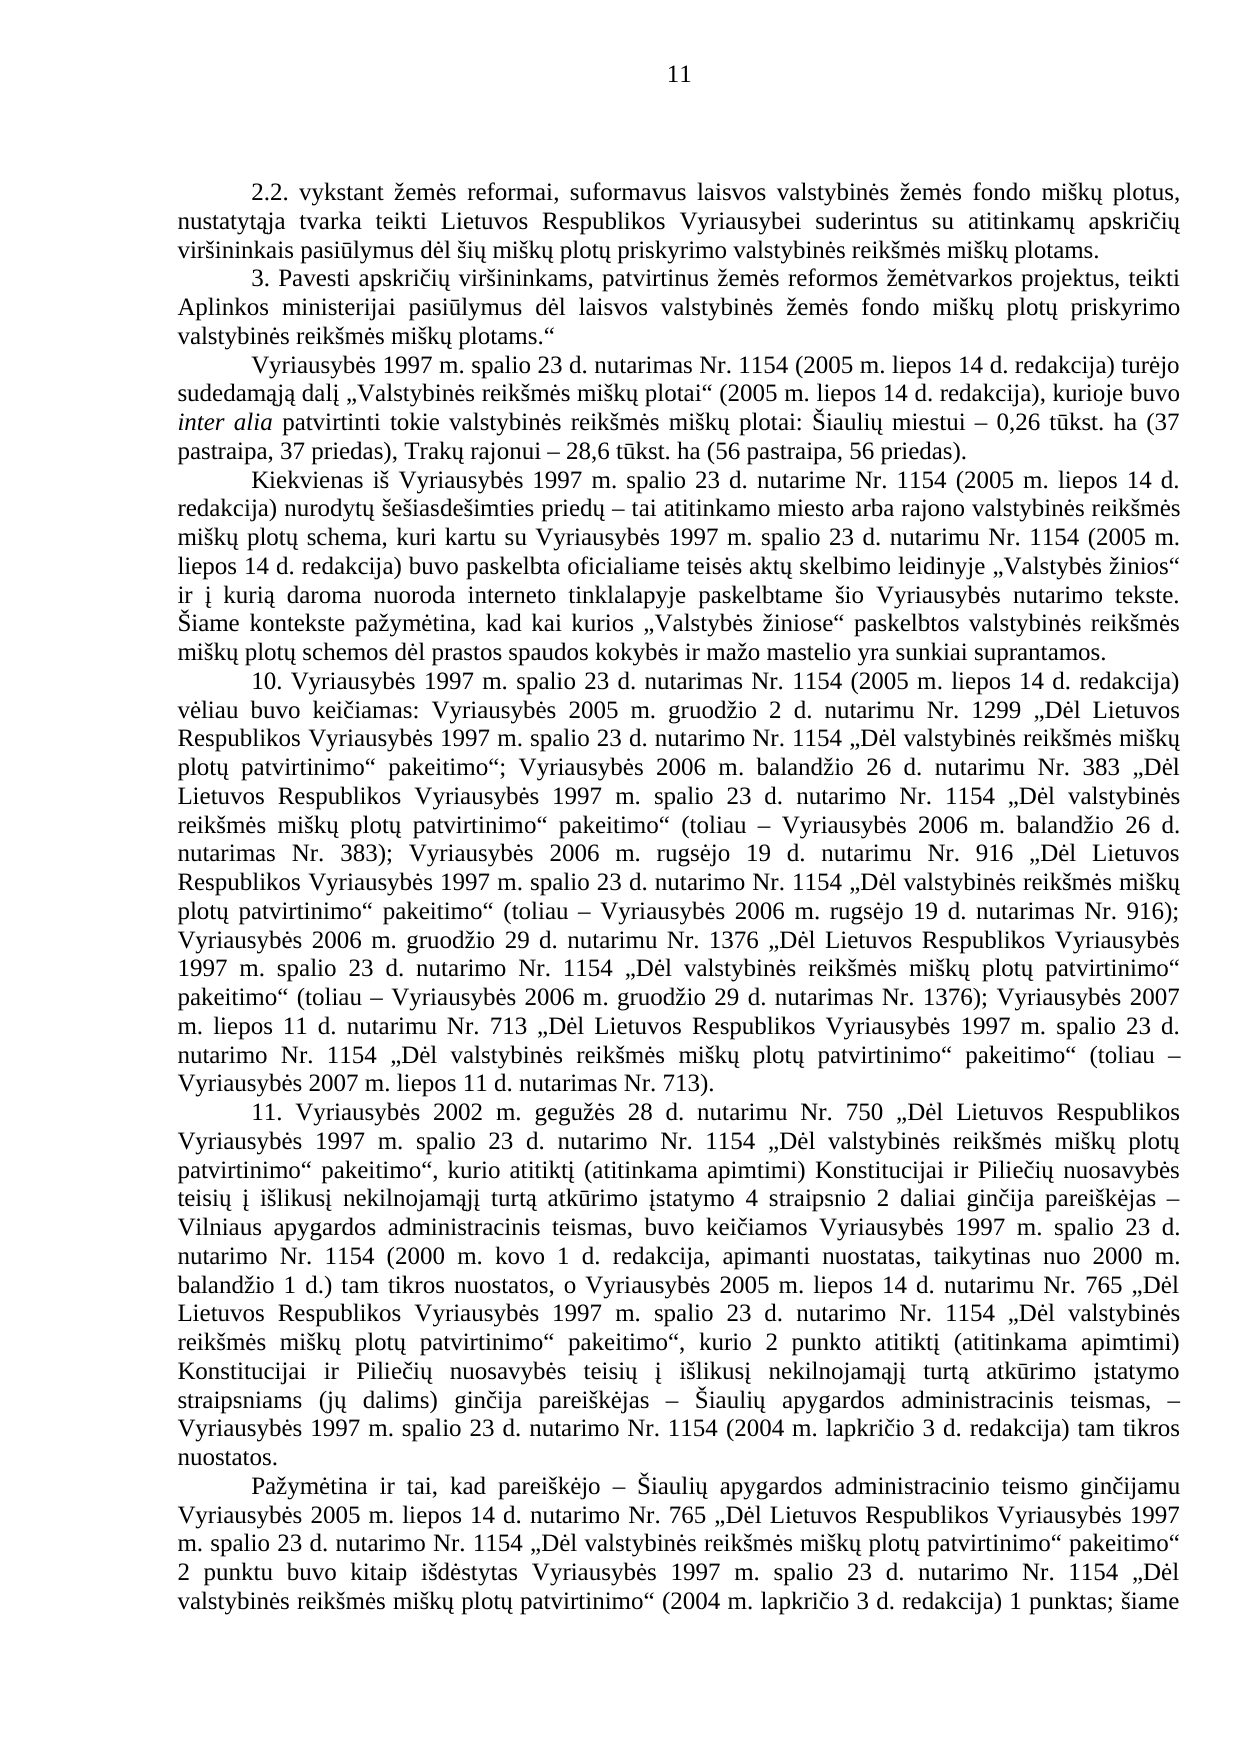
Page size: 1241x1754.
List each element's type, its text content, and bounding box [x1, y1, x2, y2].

text 10. Vyriausybės 1997 m. spalio 23 d. nutarimas Nr. 1154 (2005 m. liepos 14 d. redakcija) vėliau buvo keičiamas: Vyriausybės 2005 m. gruodžio 2 d. nutarimu Nr. 1299 „Dėl Lietuvos Respublikos Vyriausybės 1997 m. spalio 23 d. nutarimo Nr. 1154 „Dėl valstybinės reikšmės miškų plotų patvirtinimo“ pakeitimo“; Vyriausybės 2006 m. balandžio 26 d. nutarimu Nr. 383 „Dėl Lietuvos Respublikos Vyriausybės 1997 m. spalio 23 d. nutarimo Nr. 1154 „Dėl valstybinės reikšmės miškų plotų patvirtinimo“ pakeitimo“ (toliau – Vyriausybės 2006 m. balandžio 26 d. nutarimas Nr. 383); Vyriausybės 2006 m. rugsėjo 19 d. nutarimu Nr. 916 „Dėl Lietuvos Respublikos Vyriausybės 1997 m. spalio 23 d. nutarimo Nr. 1154 „Dėl valstybinės reikšmės miškų plotų patvirtinimo“ pakeitimo“ (toliau – Vyriausybės 2006 m. rugsėjo 19 d. nutarimas Nr. 916); Vyriausybės 2006 m. gruodžio 29 d. nutarimu Nr. 1376 „Dėl Lietuvos Respublikos Vyriausybės 1997 m. spalio 23 d. nutarimo Nr. 1154 „Dėl valstybinės reikšmės miškų plotų patvirtinimo“ pakeitimo“ (toliau – Vyriausybės 2006 m. gruodžio 29 d. nutarimas Nr. 1376); Vyriausybės 2007 m. liepos 11 d. nutarimu Nr. 713 „Dėl Lietuvos Respublikos Vyriausybės 1997 m. spalio 23 d. nutarimo Nr. 1154 „Dėl valstybinės reikšmės miškų plotų patvirtinimo“ pakeitimo“ (toliau – Vyriausybės 2007 m. liepos 11 d. nutarimas Nr. 713). [177, 666, 1181, 1097]
text 3. Pavesti apskričių viršininkams, patvirtinus žemės reformos žemėtvarkos projektus, teikti Aplinkos ministerijai pasiūlymus dėl laisvos valstybinės žemės fondo miškų plotų priskyrimo valstybinės reikšmės miškų plotams.“ [177, 263, 1181, 350]
text 2.2. vykstant žemės reformai, suformavus laisvos valstybinės žemės fondo miškų plotus, nustatytąja tvarka teikti Lietuvos Respublikos Vyriausybei suderintus su atitinkamų apskričių viršininkais pasiūlymus dėl šių miškų plotų priskyrimo valstybinės reikšmės miškų plotams. [177, 177, 1181, 263]
text Kiekvienas iš Vyriausybės 1997 m. spalio 23 d. nutarime Nr. 1154 (2005 m. liepos 14 d. redakcija) nurodytų šešiasdešimties priedų – tai atitinkamo miesto arba rajono valstybinės reikšmės miškų plotų schema, kuri kartu su Vyriausybės 1997 m. spalio 23 d. nutarimu Nr. 1154 (2005 m. liepos 14 d. redakcija) buvo paskelbta oficialiame teisės aktų skelbimo leidinyje „Valstybės žinios“ ir į kurią daroma nuoroda interneto tinklalapyje paskelbtame šio Vyriausybės nutarimo tekste. Šiame kontekste pažymėtina, kad kai kurios „Valstybės žiniose“ paskelbtos valstybinės reikšmės miškų plotų schemos dėl prastos spaudos kokybės ir mažo mastelio yra sunkiai suprantamos. [177, 465, 1181, 666]
text Vyriausybės 1997 m. spalio 23 d. nutarimas Nr. 1154 (2005 m. liepos 14 d. redakcija) turėjo sudedamąją dalį „Valstybinės reikšmės miškų plotai“ (2005 m. liepos 14 d. redakcija), kurioje buvo inter alia patvirtinti tokie valstybinės reikšmės miškų plotai: Šiaulių miestui – 0,26 tūkst. ha (37 pastraipa, 37 priedas), Trakų rajonui – 28,6 tūkst. ha (56 pastraipa, 56 priedas). [177, 350, 1181, 465]
text Pažymėtina ir tai, kad pareiškėjo – Šiaulių apygardos administracinio teismo ginčijamu Vyriausybės 2005 m. liepos 14 d. nutarimo Nr. 765 „Dėl Lietuvos Respublikos Vyriausybės 1997 m. spalio 23 d. nutarimo Nr. 1154 „Dėl valstybinės reikšmės miškų plotų patvirtinimo“ pakeitimo“ 2 punktu buvo kitaip išdėstytas Vyriausybės 1997 m. spalio 23 d. nutarimo Nr. 1154 „Dėl valstybinės reikšmės miškų plotų patvirtinimo“ (2004 m. lapkričio 3 d. redakcija) 1 punktas; šiame [177, 1471, 1181, 1615]
text 11. Vyriausybės 2002 m. gegužės 28 d. nutarimu Nr. 750 „Dėl Lietuvos Respublikos Vyriausybės 1997 m. spalio 23 d. nutarimo Nr. 1154 „Dėl valstybinės reikšmės miškų plotų patvirtinimo“ pakeitimo“, kurio atitiktį (atitinkama apimtimi) Konstitucijai ir Piliečių nuosavybės teisių į išlikusį nekilnojamąjį turtą atkūrimo įstatymo 4 straipsnio 2 daliai ginčija pareiškėjas – Vilniaus apygardos administracinis teismas, buvo keičiamos Vyriausybės 1997 m. spalio 23 d. nutarimo Nr. 1154 (2000 m. kovo 1 d. redakcija, apimanti nuostatas, taikytinas nuo 2000 m. balandžio 1 d.) tam tikros nuostatos, o Vyriausybės 2005 m. liepos 14 d. nutarimu Nr. 765 „Dėl Lietuvos Respublikos Vyriausybės 1997 m. spalio 23 d. nutarimo Nr. 1154 „Dėl valstybinės reikšmės miškų plotų patvirtinimo“ pakeitimo“, kurio 2 punkto atitiktį (atitinkama apimtimi) Konstitucijai ir Piliečių nuosavybės teisių į išlikusį nekilnojamąjį turtą atkūrimo įstatymo straipsniams (jų dalims) ginčija pareiškėjas – Šiaulių apygardos administracinis teismas, – Vyriausybės 1997 m. spalio 23 d. nutarimo Nr. 1154 (2004 m. lapkričio 3 d. redakcija) tam tikros nuostatos. [177, 1097, 1181, 1471]
